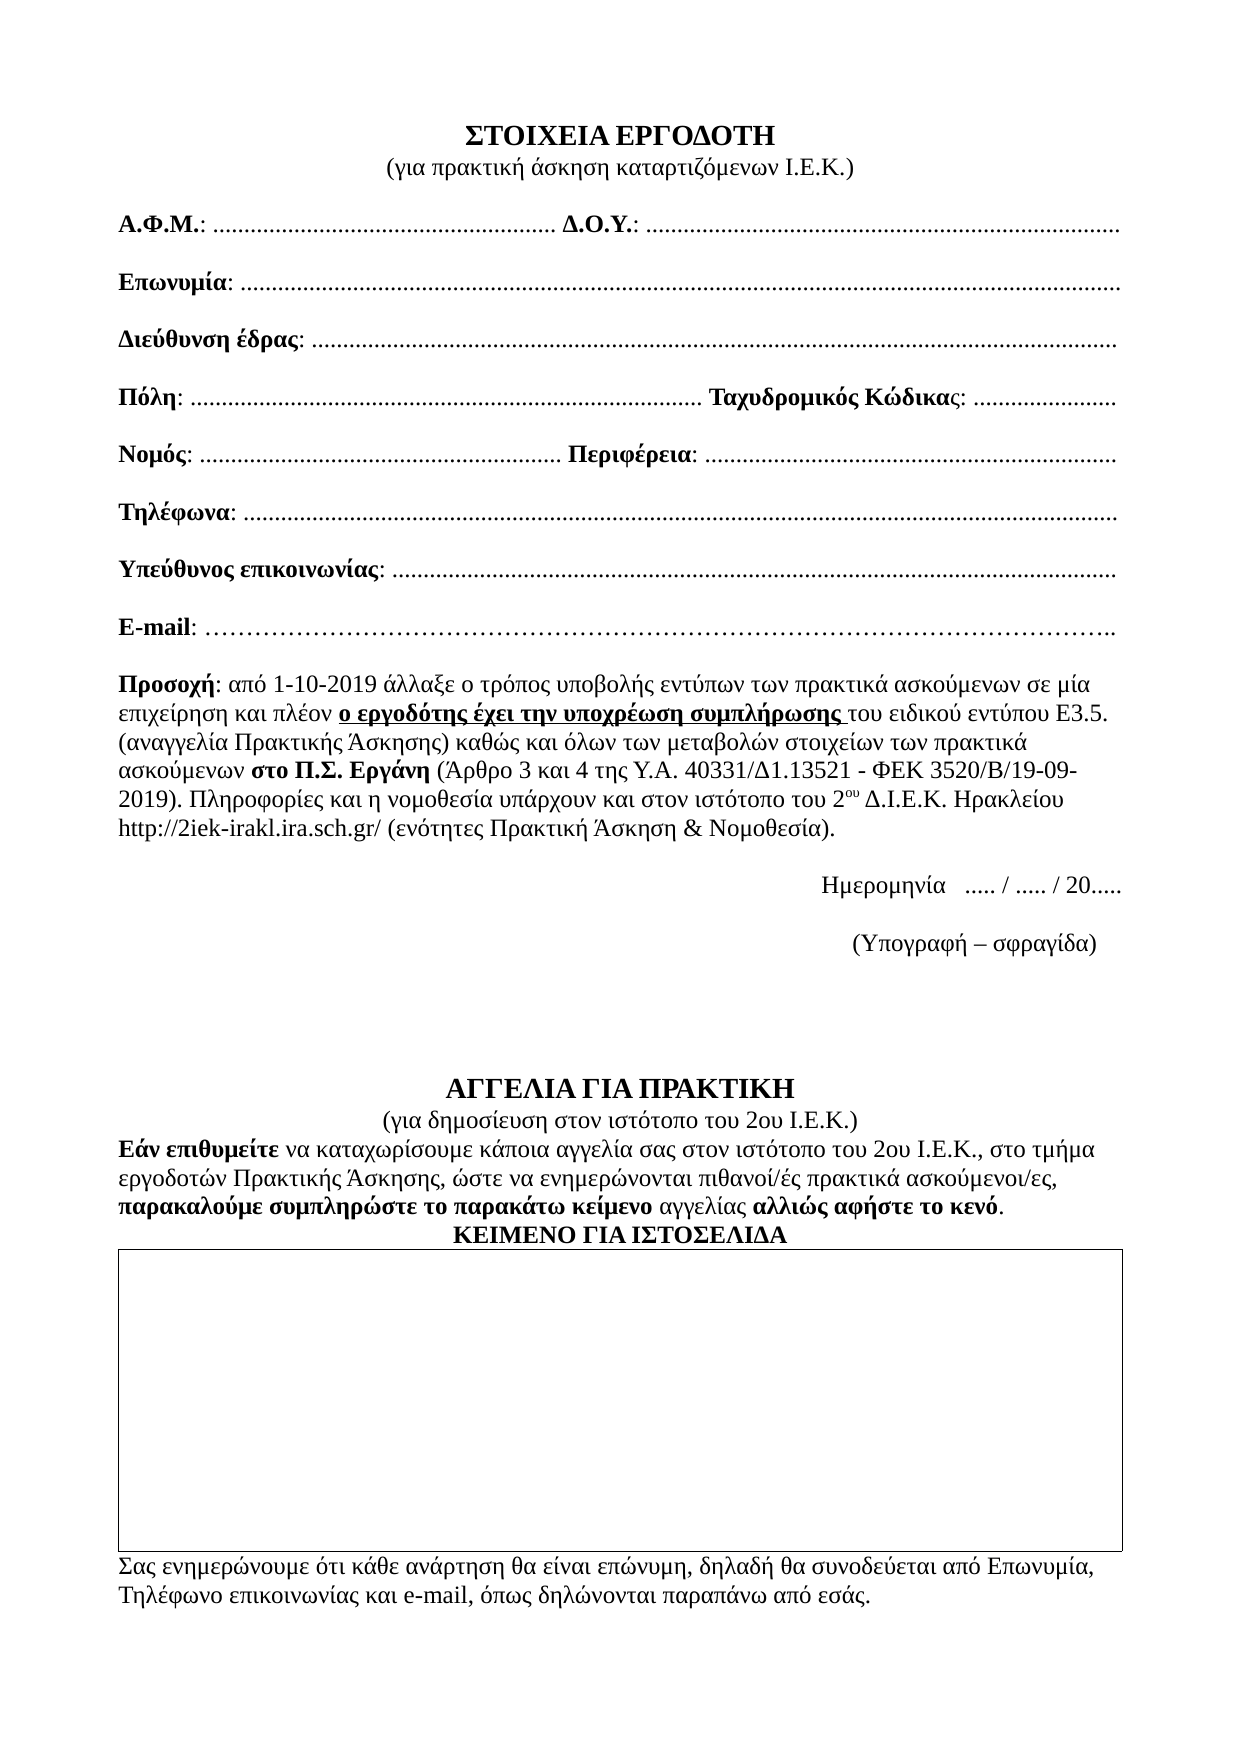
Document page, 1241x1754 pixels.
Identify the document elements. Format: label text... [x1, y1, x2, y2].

text E-mail: ……………………………………………………………………………………………….. [118, 612, 1122, 640]
text Α.Φ.Μ.: ....................................................... Δ.Ο.Υ.: ............................................................................ [118, 209, 1122, 238]
text http://2iek-irakl.ira.sch.gr/ (ενότητες Πρακτική Άσκηση & Νομοθεσία). [118, 813, 1122, 842]
text Ημερομηνία ..... / ..... / 20..... [118, 870, 1122, 899]
text Επωνυμία: ............................................................................................................................................. [118, 267, 1122, 295]
text ΣΤΟΙΧΕΙΑ ΕΡΓΟΔΟΤΗ [118, 118, 1122, 152]
text ΚΕΙΜΕΝΟ ΓΙΑ ΙΣΤΟΣΕΛΙΔΑ [118, 1220, 1122, 1249]
text Τηλέφωνα: ............................................................................................................................................ [118, 497, 1122, 525]
text επιχείρηση και πλέον ο εργοδότης έχει την υποχρέωση συμπλήρωσης του ειδικού εντύπου Ε3.5. (αναγγελία Πρακτικής Άσκησης) καθώς και όλων των μεταβολών στοιχείων των πρακτικά ασκούμενων στο Π.Σ. Εργάνη (Άρθρο 3 και 4 της Υ.Α. 40331/Δ1.13521 - ΦΕΚ 3520/Β/19-09-2019). Πληροφορίες και η νομοθεσία υπάρχουν και στον ιστότοπο του 2ου Δ.Ι.Ε.Κ. Ηρακλείου [118, 698, 1122, 813]
text ΑΓΓΕΛΙΑ ΓΙΑ ΠΡΑΚΤΙΚΗ [118, 1072, 1122, 1105]
text Νομός: .......................................................... Περιφέρεια: .................................................................. [118, 439, 1122, 468]
text Προσοχή: από 1-10-2019 άλλαξε ο τρόπος υποβολής εντύπων των πρακτικά ασκούμενων σε μία [118, 669, 1122, 698]
text Υπεύθυνος επικοινωνίας: .................................................................................................................... [118, 554, 1122, 583]
text (για δημοσίευση στον ιστότοπο του 2ου Ι.Ε.Κ.) [118, 1105, 1122, 1134]
text Σας ενημερώνουμε ότι κάθε ανάρτηση θα είναι επώνυμη, δηλαδή θα συνοδεύεται από Επωνυμία, Τηλέφωνο επικοινωνίας και e-mail, όπως δηλώνονται παραπάνω από εσάς. [118, 1552, 1122, 1608]
text (για πρακτική άσκηση καταρτιζόμενων Ι.Ε.Κ.) [118, 152, 1122, 180]
text Διεύθυνση έδρας: ................................................................................................................................. [118, 324, 1122, 353]
text Εάν επιθυμείτε να καταχωρίσουμε κάποια αγγελία σας στον ιστότοπο του 2ου Ι.Ε.Κ., στο τμήμα εργοδοτών Πρακτικής Άσκησης, ώστε να ενημερώνονται πιθανοί/ές πρακτικά ασκούμενοι/ες, παρακαλούμε συμπληρώστε το παρακάτω κείμενο αγγελίας αλλιώς αφήστε το κενό. [118, 1134, 1122, 1220]
text (Υπογραφή – σφραγίδα) [118, 928, 1122, 957]
table_header [119, 1250, 1122, 1551]
text Πόλη: .................................................................................. Ταχυδρομικός Κώδικας: ....................... [118, 382, 1122, 410]
